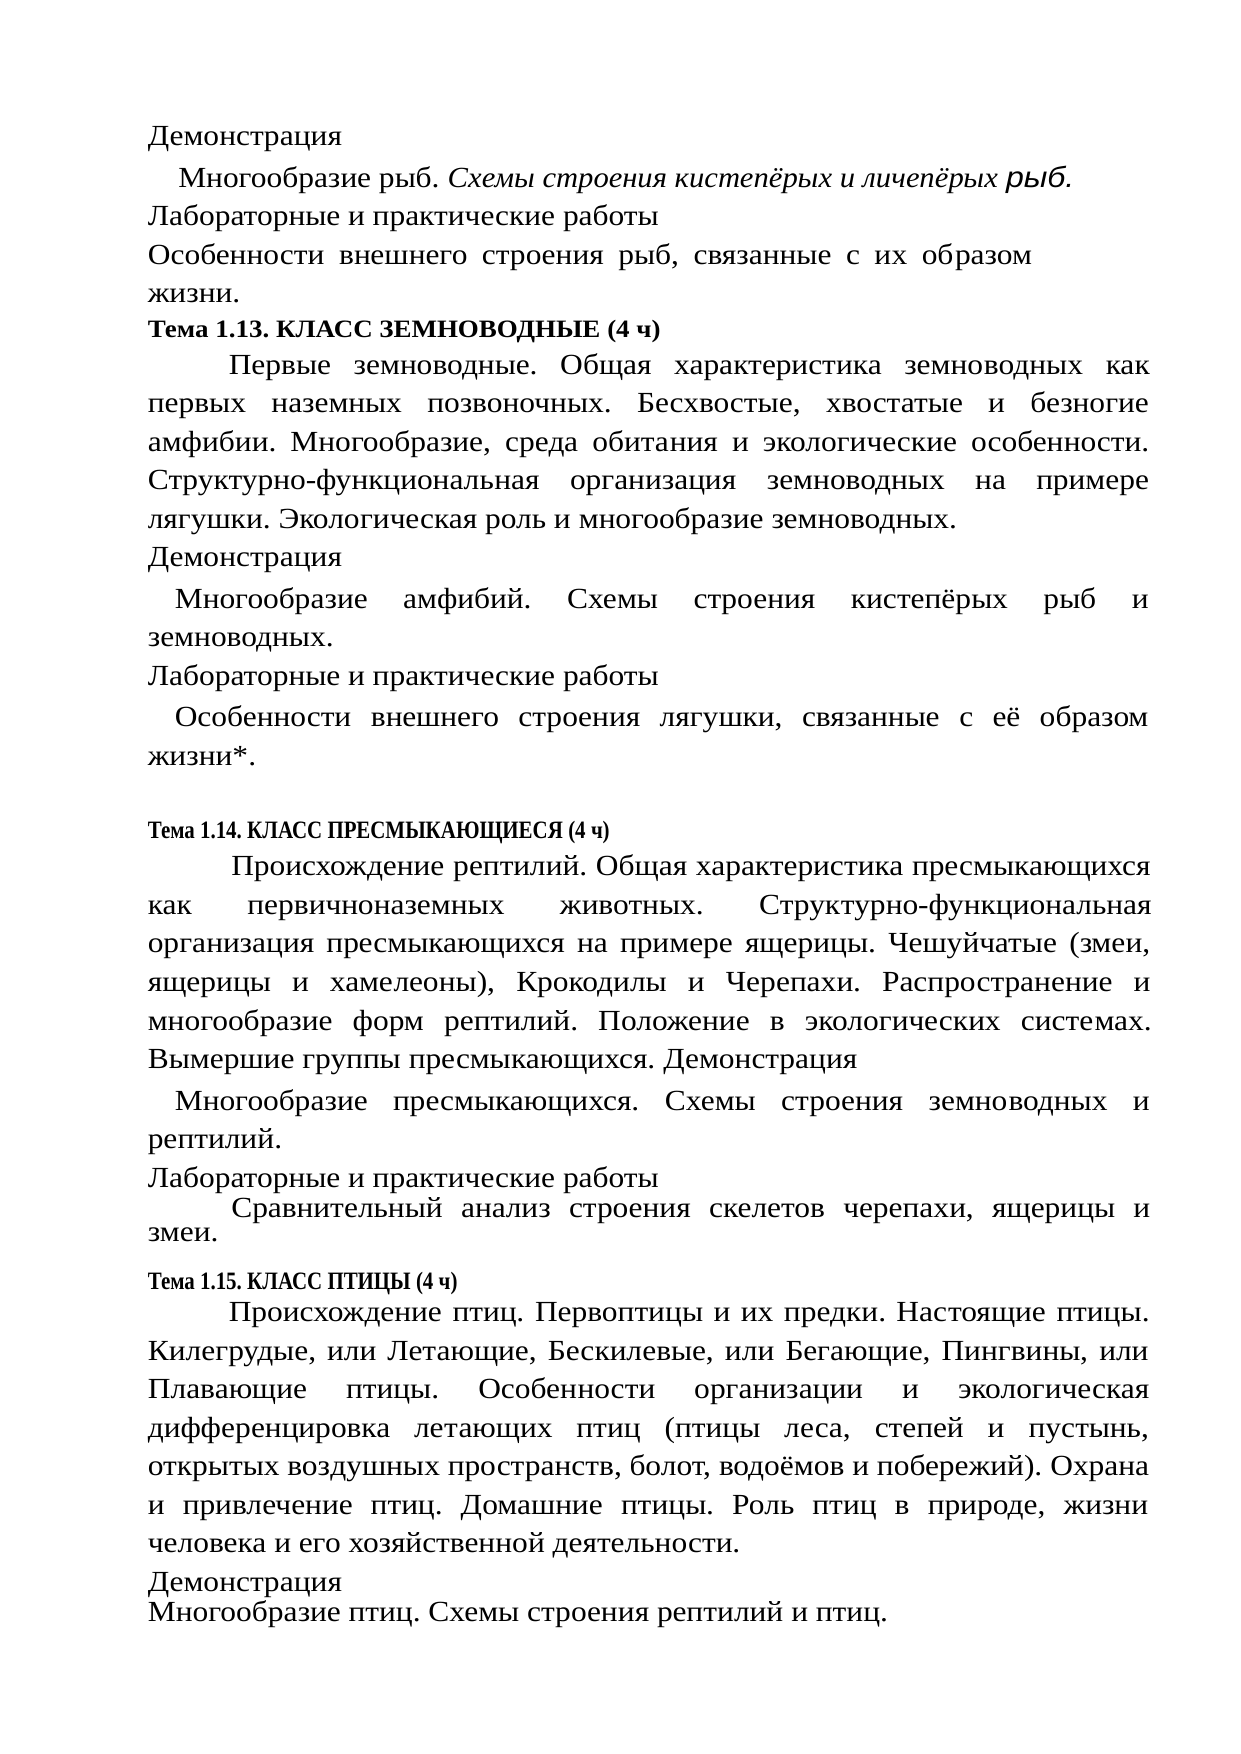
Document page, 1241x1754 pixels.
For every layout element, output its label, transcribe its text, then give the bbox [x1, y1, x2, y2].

text Первые земноводные. Общая характеристика земно­водных как первых наземных позвоночных. Бесхвостые, хвостатые и безногие амфибии. Многообразие, среда обита­ния и экологические особенности. Структурно-функциональ­ная организация земноводных на примере лягушки. Эколо­гическая роль и многообразие земноводных. [148, 347, 1150, 534]
text Лабораторные и практические работы [148, 658, 1152, 692]
text Демонстрация [148, 1564, 1152, 1598]
text Многообразие пресмыкающихся. Схемы строения земно­водных и рептилий. [148, 1083, 1150, 1155]
text Многообразие рыб. Схемы строения кистепёрых и личепёрых рыб. [148, 159, 1150, 193]
text Многообразие птиц. Схемы строения рептилий и птиц. [148, 1598, 1152, 1627]
text Сравнительный анализ строения скелетов черепахи, ящерицы и змеи. [148, 1198, 1152, 1246]
text Происхождение птиц. Первоптицы и их предки. Нас­тоящие птицы. Килегрудые, или Летающие, Бескилевые, или Бегающие, Пингвины, или Плавающие птицы. Особен­ности организации и экологическая дифференцировка ле­тающих птиц (птицы леса, степей и пустынь, открытых воз­душных пространств, болот, водоёмов и побережий). Охрана и привлечение птиц. Домашние птицы. Роль птиц в природе, жизни человека и его хозяйственной деятельности. [148, 1294, 1150, 1559]
text Тема 1.13. КЛАСС ЗЕМНОВОДНЫЕ (4 ч) [148, 314, 1152, 343]
text Лабораторные и практические работы [148, 1160, 1152, 1193]
text Тема 1.15. КЛАСС ПТИЦЫ (4 ч) [148, 1270, 1152, 1294]
text Особенности внешнего строения рыб, связанные с их об­разом жизни. [148, 237, 1032, 309]
text Демонстрация [148, 539, 1152, 573]
text Демонстрация [148, 118, 1152, 152]
text Особенности внешнего строения лягушки, связанные с её образом жизни*. [148, 699, 1150, 772]
text Лабораторные и практические работы [148, 198, 1152, 232]
text Происхождение рептилий. Общая характеристика пресмыкающихся как первичноназемных животных. Струк­турно-функциональная организация пресмыкающихся на примере ящерицы. Чешуйчатые (змеи, ящерицы и хаме­леоны), Крокодилы и Черепахи. Распространение и много­образие форм рептилий. Положение в экологических систе­мах. Вымершие группы пресмыкающихся. Демонстрация [148, 848, 1152, 1075]
text Многообразие амфибий. Схемы строения кистепёрых рыб и земноводных. [148, 581, 1150, 653]
text Тема 1.14. КЛАСС ПРЕСМЫКАЮЩИЕСЯ (4 ч) [148, 816, 1152, 844]
